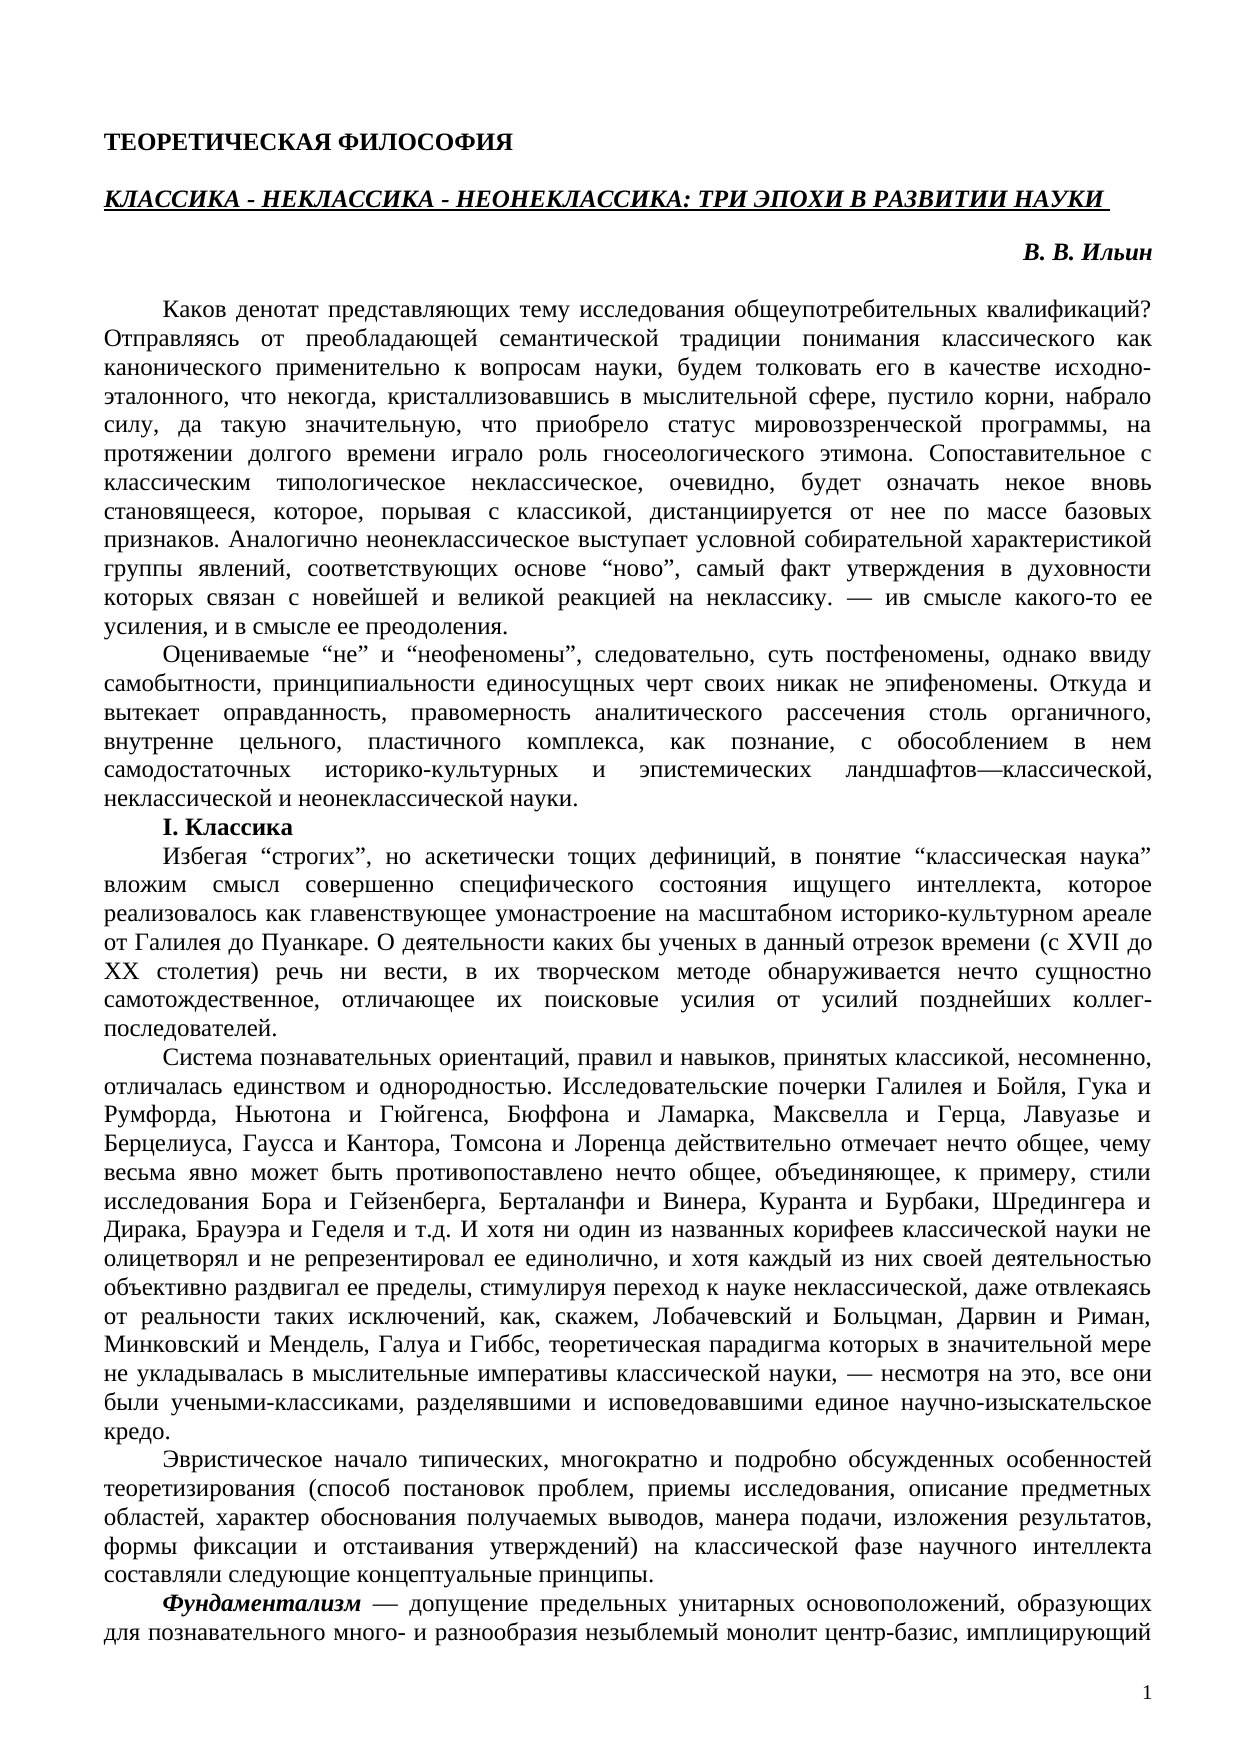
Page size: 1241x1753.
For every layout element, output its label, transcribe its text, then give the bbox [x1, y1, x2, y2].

text Оцениваемые “не” и “неофеномены”, следовательно, суть постфеномены, однако ввиду самобытности, принципиальности единосущных черт своих никак не эпифеномены. Откуда и вытекает оправданность, правомерность аналитического рассечения столь органичного, внутренне цельного, пластичного комплекса, как познание, с обособлением в нем самодостаточных историко-культурных и эпистемических ландшафтов—классической, неклассической и неонеклассической науки. [103, 639, 1152, 812]
text Каков денотат представляющих тему исследования общеупотребительных квалификаций? Отправляясь от преобладающей семантической традиции понимания классического как канонического применительно к вопросам науки, будем толковать его в качестве исходно-эталонного, что некогда, кристаллизовавшись в мыслительной сфере, пустило корни, набрало силу, да такую значительную, что приобрело статус мировоззренческой программы, на протяжении долгого времени играло роль гносеологического этимона. Сопоставительное с классическим типологическое неклассическое, очевидно, будет означать некое вновь становящееся, которое, порывая с классикой, дистанциируется от нее по массе базовых признаков. Аналогично неонеклассическое выступает условной собирательной характеристикой группы явлений, соответствующих основе “ново”, самый факт утверждения в духовности которых связан с новейшей и великой реакцией на неклассику. — ив смысле какого-то ее усиления, и в смысле ее преодоления. [103, 294, 1152, 639]
text I. Классика [103, 812, 1152, 841]
text Избегая “строгих”, но аскетически тощих дефиниций, в понятие “классическая наука” вложим смысл совершенно специфического состояния ищущего интеллекта, которое реализовалось как главенствующее умонастроение на масштабном историко-культурном ареале от Галилея до Пуанкаре. О деятельности каких бы ученых в данный отрезок времени (с XVII до XX столетия) речь ни вести, в их творческом методе обнаруживается нечто сущностно самотождественное, отличающее их поисковые усилия от усилий позднейших коллег-последователей. [103, 841, 1152, 1042]
text ТЕОРЕТИЧЕСКАЯ ФИЛОСОФИЯ [103, 127, 1152, 155]
text Система познавательных ориентаций, правил и навыков, принятых классикой, несомненно, отличалась единством и однородностью. Исследовательские почерки Галилея и Бойля, Гука и Румфорда, Ньютона и Гюйгенса, Бюффона и Ламарка, Максвелла и Герца, Лавуазье и Берцелиуса, Гаусса и Кантора, Томсона и Лоренца действительно отмечает нечто общее, чему весьма явно может быть противопоставлено нечто общее, объединяющее, к примеру, стили исследования Бора и Гейзенберга, Берталанфи и Винера, Куранта и Бурбаки, Шредингера и Дирака, Брауэра и Геделя и т.д. И хотя ни один из названных корифеев классической науки не олицетворял и не репрезентировал ее единолично, и хотя каждый из них своей деятельностью объективно раздвигал ее пределы, стимулируя переход к науке неклассической, даже отвлекаясь от реальности таких исключений, как, скажем, Лобачевский и Больцман, Дарвин и Риман, Минковский и Мендель, Галуа и Гиббс, теоретическая парадигма которых в значительной мере не укладывалась в мыслительные императивы классической науки, — несмотря на это, все они были учеными-классиками, разделявшими и исповедовавшими единое научно-изыскательское кредо. [103, 1042, 1152, 1444]
text В. В. Ильин [103, 237, 1152, 266]
text КЛАССИКА - НЕКЛАССИКА - НЕОНЕКЛАССИКА: ТРИ ЭПОХИ В РАЗВИТИИ НАУКИ [103, 184, 1152, 213]
text Фундаментализм — допущение предельных унитарных основоположений, образующих для познавательного много- и разнообразия незыблемый монолит центр-базис, имплицирующий [103, 1588, 1152, 1646]
text Эвристическое начало типических, многократно и подробно обсужденных особенностей теоретизирования (способ постановок проблем, приемы исследования, описание предметных областей, характер обоснования получаемых выводов, манера подачи, изложения результатов, формы фиксации и отстаивания утверждений) на классической фазе научного интеллекта составляли следующие концептуальные принципы. [103, 1444, 1152, 1588]
